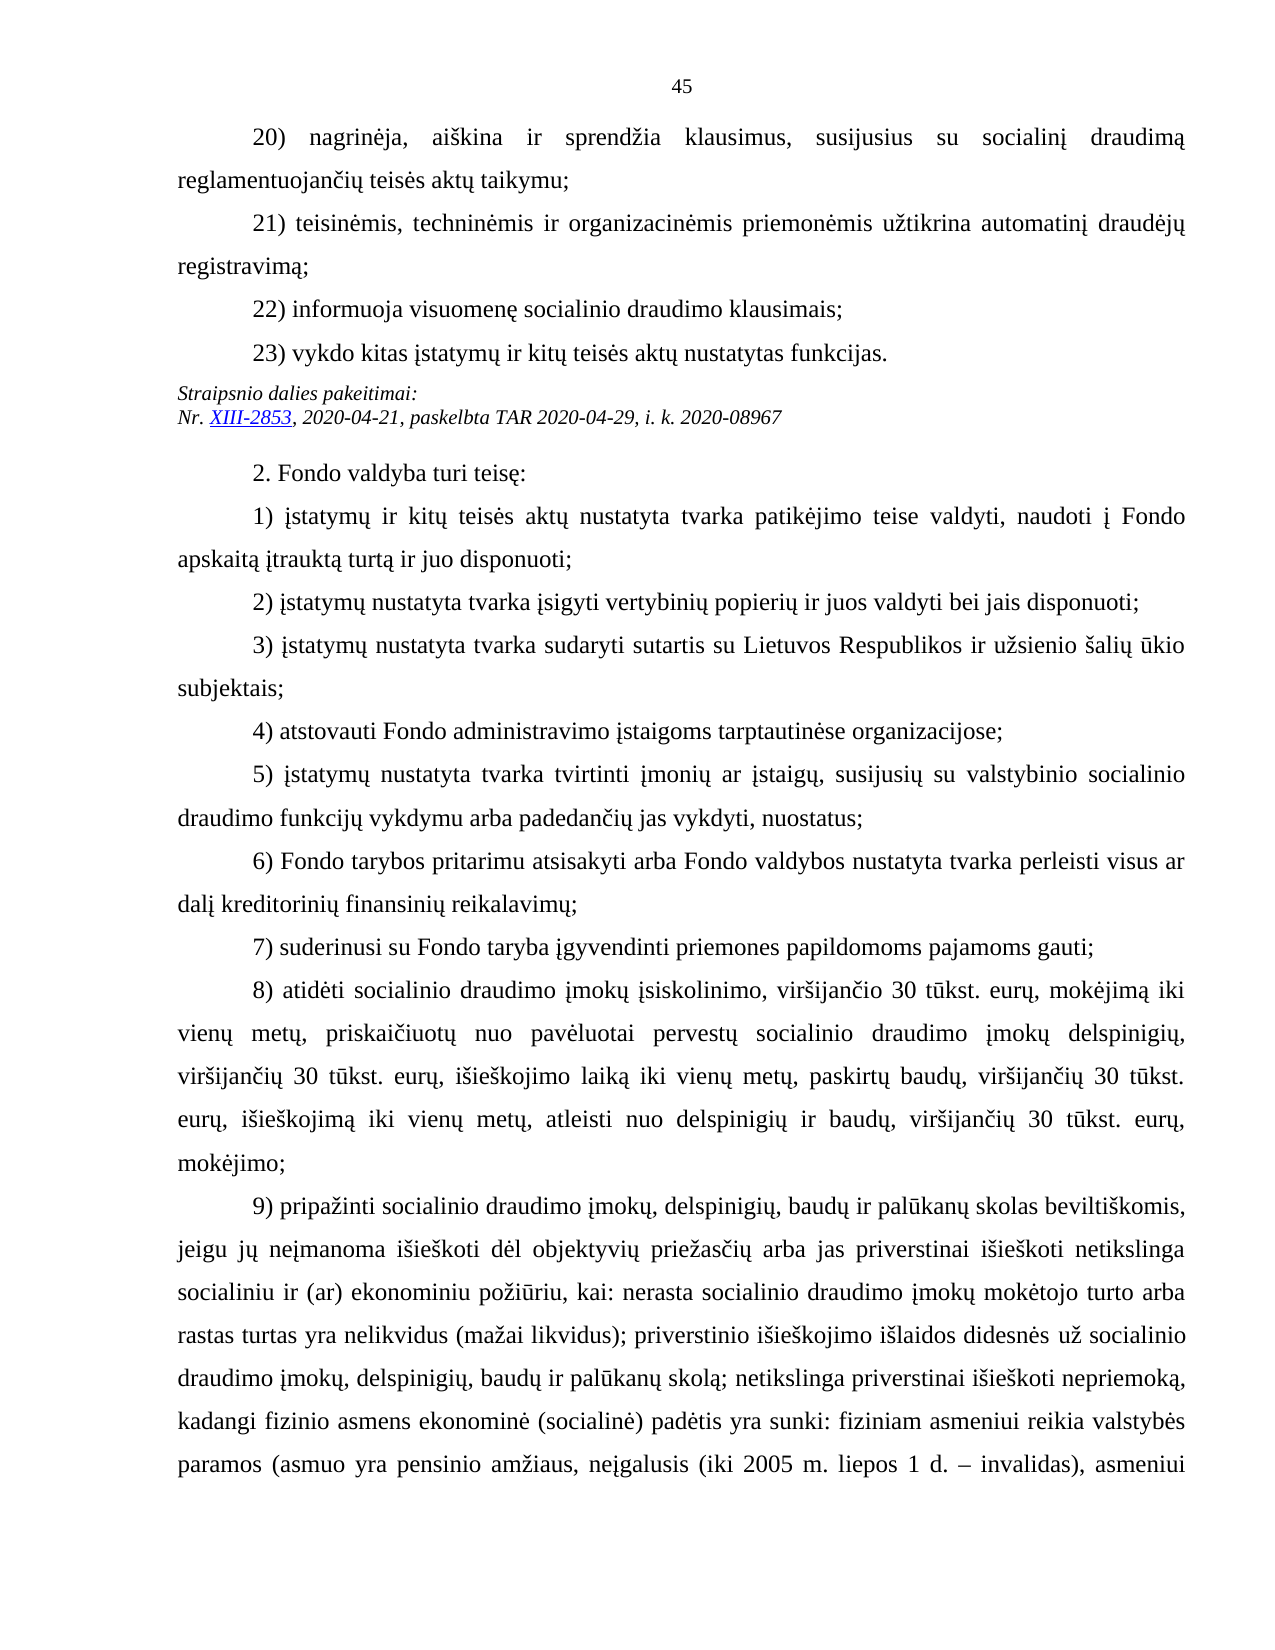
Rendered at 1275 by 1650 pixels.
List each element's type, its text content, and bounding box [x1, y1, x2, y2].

text 23) vykdo kitas įstatymų ir kitų teisės aktų nustatytas funkcijas. [177, 338, 1186, 366]
text 3) įstatymų nustatyta tvarka sudaryti sutartis su Lietuvos Respublikos ir užsienio šalių ūkio subjektais; [177, 630, 1186, 702]
text Straipsnio dalies pakeitimai: [177, 381, 1186, 405]
text 6) Fondo tarybos pritarimu atsisakyti arba Fondo valdybos nustatyta tvarka perleisti visus ar dalį kreditorinių finansinių reikalavimų; [177, 846, 1186, 918]
text Nr. XIII-2853, 2020-04-21, paskelbta TAR 2020-04-29, i. k. 2020-08967 [177, 405, 1186, 429]
text 2) įstatymų nustatyta tvarka įsigyti vertybinių popierių ir juos valdyti bei jais disponuoti; [177, 587, 1186, 616]
text 22) informuoja visuomenę socialinio draudimo klausimais; [177, 294, 1186, 323]
text 20) nagrinėja, aiškina ir sprendžia klausimus, susijusius su socialinį draudimą reglamentuojančių teisės aktų taikymu; [177, 122, 1186, 194]
text 7) suderinusi su Fondo taryba įgyvendinti priemones papildomoms pajamoms gauti; [177, 932, 1186, 961]
text 5) įstatymų nustatyta tvarka tvirtinti įmonių ar įstaigų, susijusių su valstybinio socialinio draudimo funkcijų vykdymu arba padedančių jas vykdyti, nuostatus; [177, 759, 1186, 831]
text 1) įstatymų ir kitų teisės aktų nustatyta tvarka patikėjimo teise valdyti, naudoti į Fondo apskaitą įtrauktą turtą ir juo disponuoti; [177, 501, 1186, 573]
text 8) atidėti socialinio draudimo įmokų įsiskolinimo, viršijančio 30 tūkst. eurų, mokėjimą iki vienų metų, priskaičiuotų nuo pavėluotai pervestų socialinio draudimo įmokų delspinigių, viršijančių 30 tūkst. eurų, išieškojimo laiką iki vienų metų, paskirtų baudų, viršijančių 30 tūkst. eurų, išieškojimą iki vienų metų, atleisti nuo delspinigių ir baudų, viršijančių 30 tūkst. eurų, mokėjimo; [177, 975, 1186, 1176]
text 9) pripažinti socialinio draudimo įmokų, delspinigių, baudų ir palūkanų skolas beviltiškomis, jeigu jų neįmanoma išieškoti dėl objektyvių priežasčių arba jas priverstinai išieškoti netikslinga socialiniu ir (ar) ekonominiu požiūriu, kai: nerasta socialinio draudimo įmokų mokėtojo turto arba rastas turtas yra nelikvidus (mažai likvidus); priverstinio išieškojimo išlaidos didesnės už socialinio draudimo įmokų, delspinigių, baudų ir palūkanų skolą; netikslinga priverstinai išieškoti nepriemoką, kadangi fizinio asmens ekonominė (socialinė) padėtis yra sunki: fiziniam asmeniui reikia valstybės paramos (asmuo yra pensinio amžiaus, neįgalusis (iki 2005 m. liepos 1 d. – invalidas), asmeniui [177, 1191, 1186, 1478]
text 4) atstovauti Fondo administravimo įstaigoms tarptautinėse organizacijose; [177, 716, 1186, 745]
text 21) teisinėmis, techninėmis ir organizacinėmis priemonėmis užtikrina automatinį draudėjų registravimą; [177, 208, 1186, 280]
text 2. Fondo valdyba turi teisę: [177, 458, 1186, 486]
